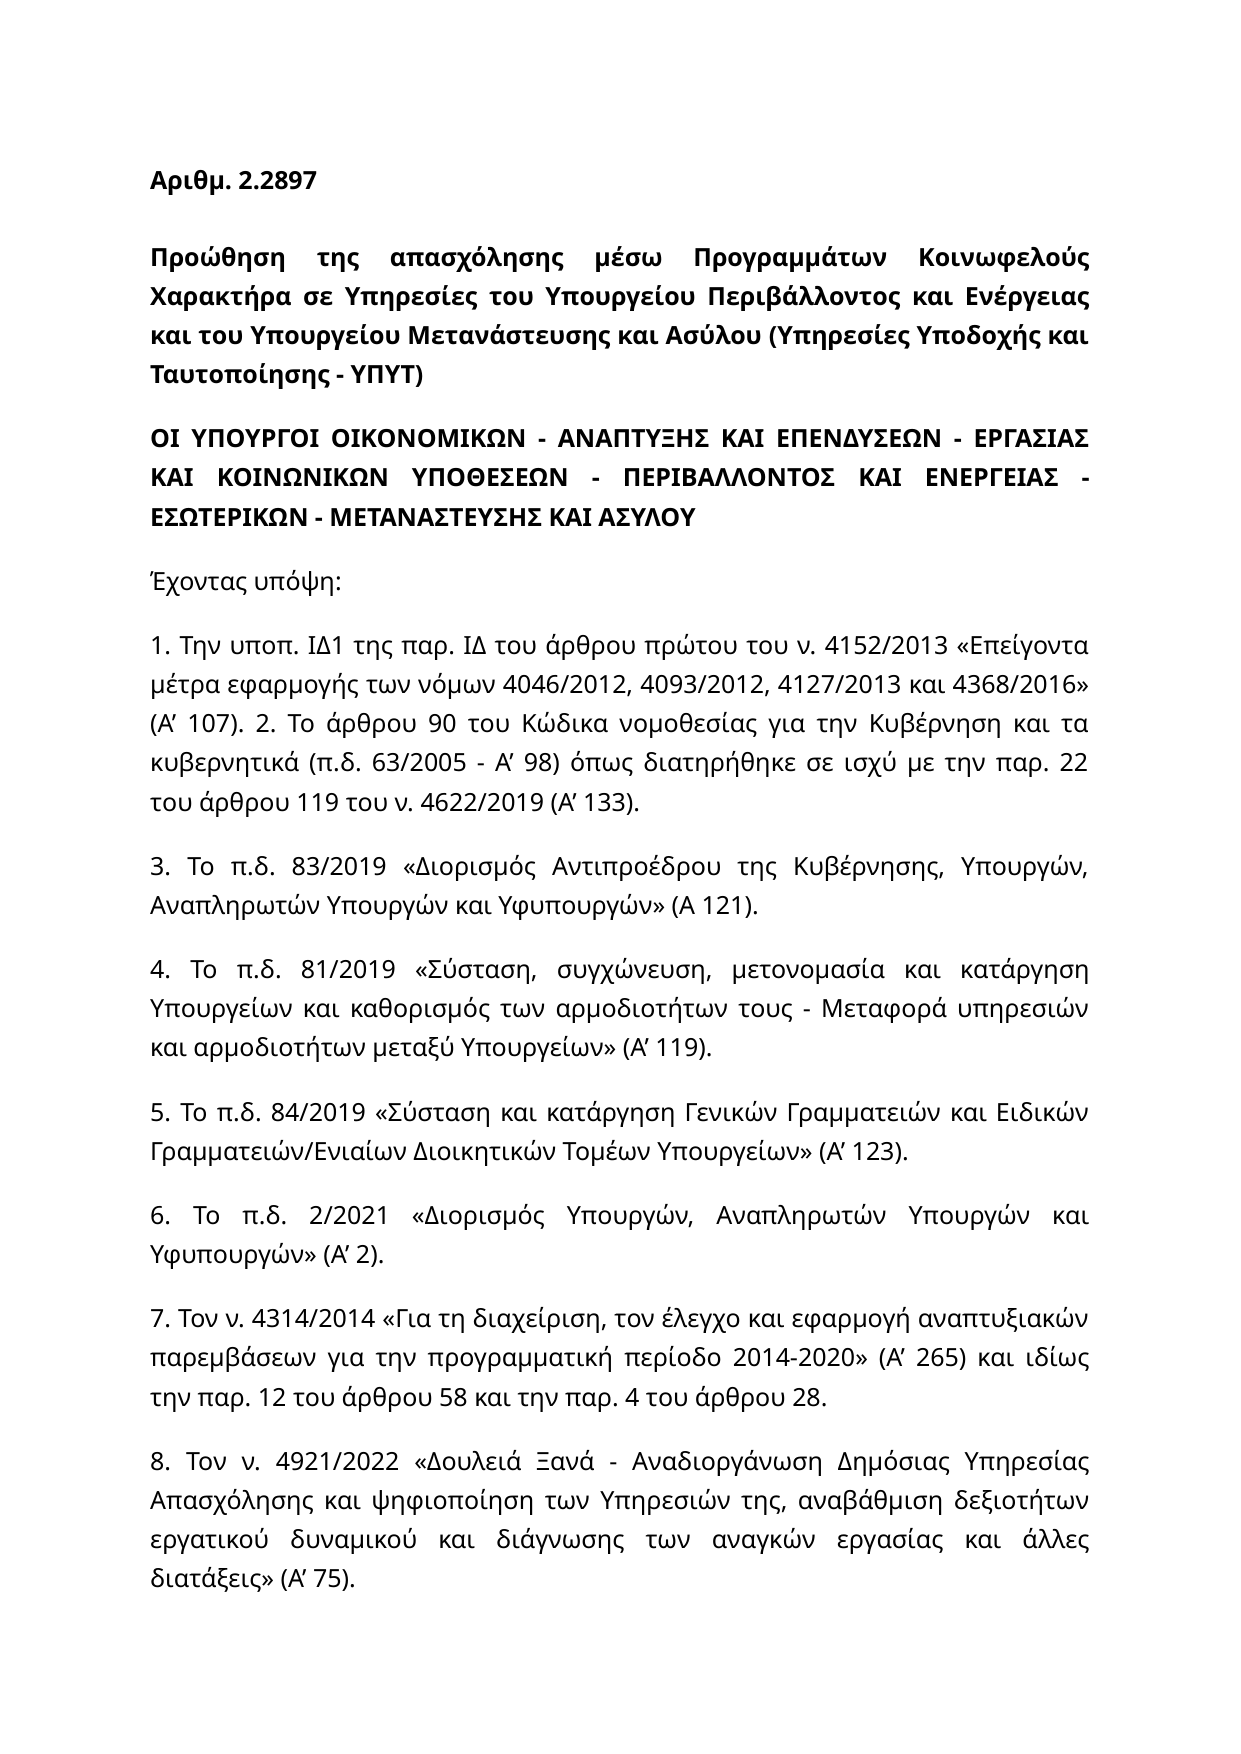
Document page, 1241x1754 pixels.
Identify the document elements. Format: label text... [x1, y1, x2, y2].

text 3. Το π.δ. 83/2019 «Διορισμός Αντιπροέδρου της Κυβέρνησης, Υπουργών, Αναπληρωτών Υπουργών και Υφυπουργών» (Α 121). [150, 848, 1090, 922]
text Προώθηση της απασχόλησης μέσω Προγραμμάτων Κοινωφελούς Χαρακτήρα σε Υπηρεσίες του Υπουργείου Περιβάλλοντος και Ενέργειας και του Υπουργείου Μετανάστευσης και Ασύλου (Υπηρεσίες Υποδοχής και Ταυτοποίησης - ΥΠΥΤ) [150, 239, 1090, 391]
text 7. Τον ν. 4314/2014 «Για τη διαχείριση, τον έλεγχο και εφαρμογή αναπτυξιακών παρεμβάσεων για την προγραμματική περίοδο 2014-2020» (Α’ 265) και ιδίως την παρ. 12 του άρθρου 58 και την παρ. 4 του άρθρου 28. [150, 1301, 1090, 1413]
text 1. Την υποπ. ΙΔ1 της παρ. ΙΔ του άρθρου πρώτου του ν. 4152/2013 «Επείγοντα μέτρα εφαρμογής των νόμων 4046/2012, 4093/2012, 4127/2013 και 4368/2016» (Α’ 107). 2. Το άρθρου 90 του Κώδικα νομοθεσίας για την Κυβέρνηση και τα κυβερνητικά (π.δ. 63/2005 - Α’ 98) όπως διατηρήθηκε σε ισχύ με την παρ. 22 του άρθρου 119 του ν. 4622/2019 (Α’ 133). [150, 627, 1090, 818]
title Αριθμ. 2.2897 [150, 162, 1090, 197]
text 6. Το π.δ. 2/2021 «Διορισμός Υπουργών, Αναπληρωτών Υπουργών και Υφυπουργών» (Α’ 2). [150, 1197, 1090, 1271]
text 4. Το π.δ. 81/2019 «Σύσταση, συγχώνευση, μετονομασία και κατάργηση Υπουργείων και καθορισμός των αρμοδιοτήτων τους - Μεταφορά υπηρεσιών και αρμοδιοτήτων μεταξύ Υπουργείων» (Α’ 119). [150, 952, 1090, 1064]
text 8. Toν ν. 4921/2022 «Δουλειά Ξανά - Αναδιοργάνωση Δημόσιας Υπηρεσίας Απασχόλησης και ψηφιοποίηση των Υπηρεσιών της, αναβάθμιση δεξιοτήτων εργατικού δυναμικού και διάγνωσης των αναγκών εργασίας και άλλες διατάξεις» (Α’ 75). [150, 1443, 1090, 1595]
text ΟΙ ΥΠΟΥΡΓΟΙ ΟΙΚΟΝΟΜΙΚΩΝ - ΑΝΑΠΤΥΞΗΣ ΚΑΙ ΕΠΕΝΔΥΣΕΩΝ - ΕΡΓΑΣΙΑΣ ΚΑΙ ΚΟΙΝΩΝΙΚΩΝ ΥΠΟΘΕΣΕΩΝ - ΠΕΡΙΒΑΛΛΟΝΤΟΣ ΚΑΙ ΕΝΕΡΓΕΙΑΣ - ΕΣΩΤΕΡΙΚΩΝ - ΜΕΤΑΝΑΣΤΕΥΣΗΣ ΚΑΙ ΑΣΥΛΟΥ [150, 421, 1090, 533]
text 5. Το π.δ. 84/2019 «Σύσταση και κατάργηση Γενικών Γραμματειών και Ειδικών Γραμματειών/Ενιαίων Διοικητικών Τομέων Υπουργείων» (Α’ 123). [150, 1094, 1090, 1167]
text Έχοντας υπόψη: [150, 563, 1090, 597]
